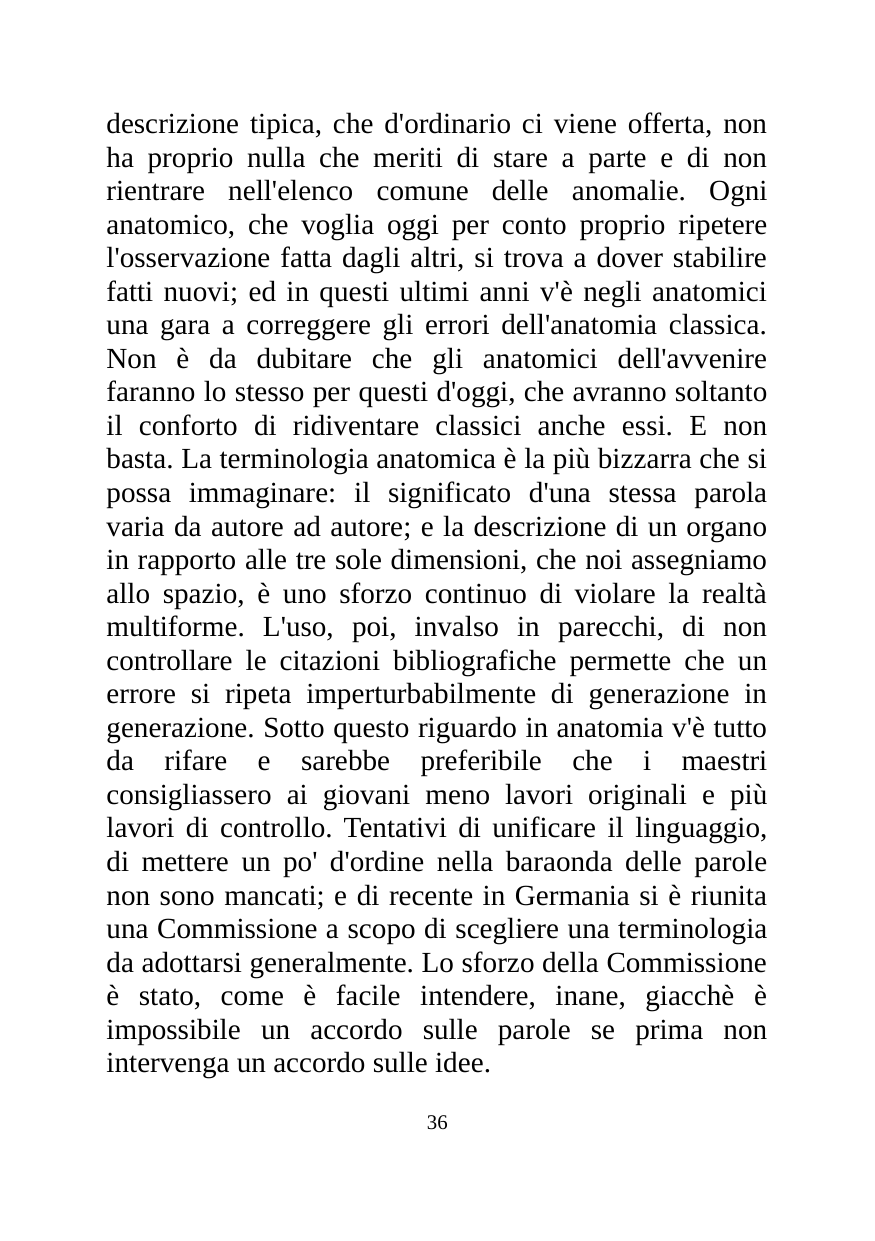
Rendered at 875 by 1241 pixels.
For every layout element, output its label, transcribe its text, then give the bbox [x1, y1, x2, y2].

text descrizione tipica, che d'ordinario ci viene offerta, non ha proprio nulla che meriti di stare a parte e di non rientrare nell'elenco comune delle anomalie. Ogni anatomico, che voglia oggi per conto proprio ripetere l'osservazione fatta dagli altri, si trova a dover stabilire fatti nuovi; ed in questi ultimi anni v'è negli anatomici una gara a correggere gli errori dell'anatomia classica. Non è da dubitare che gli anatomici dell'avvenire faranno lo stesso per questi d'oggi, che avranno soltanto il conforto di ridiventare classici anche essi. E non basta. La terminologia anatomica è la più bizzarra che si possa immaginare: il significato d'una stessa parola varia da autore ad autore; e la descrizione di un organo in rapporto alle tre sole dimensioni, che noi assegniamo allo spazio, è uno sforzo continuo di violare la realtà multiforme. L'uso, poi, invalso in parecchi, di non controllare le citazioni bibliografiche permette che un errore si ripeta imperturbabilmente di generazione in generazione. Sotto questo riguardo in anatomia v'è tutto da rifare e sarebbe preferibile che i maestri consigliassero ai giovani meno lavori originali e più lavori di controllo. Tentativi di unificare il linguaggio, di mettere un po' d'ordine nella baraonda delle parole non sono mancati; e di recente in Germania si è riunita una Commissione a scopo di scegliere una terminologia da adottarsi generalmente. Lo sforzo della Commissione è stato, come è facile intendere, inane, giacchè è impossibile un accordo sulle parole se prima non intervenga un accordo sulle idee. [106, 106, 768, 1079]
